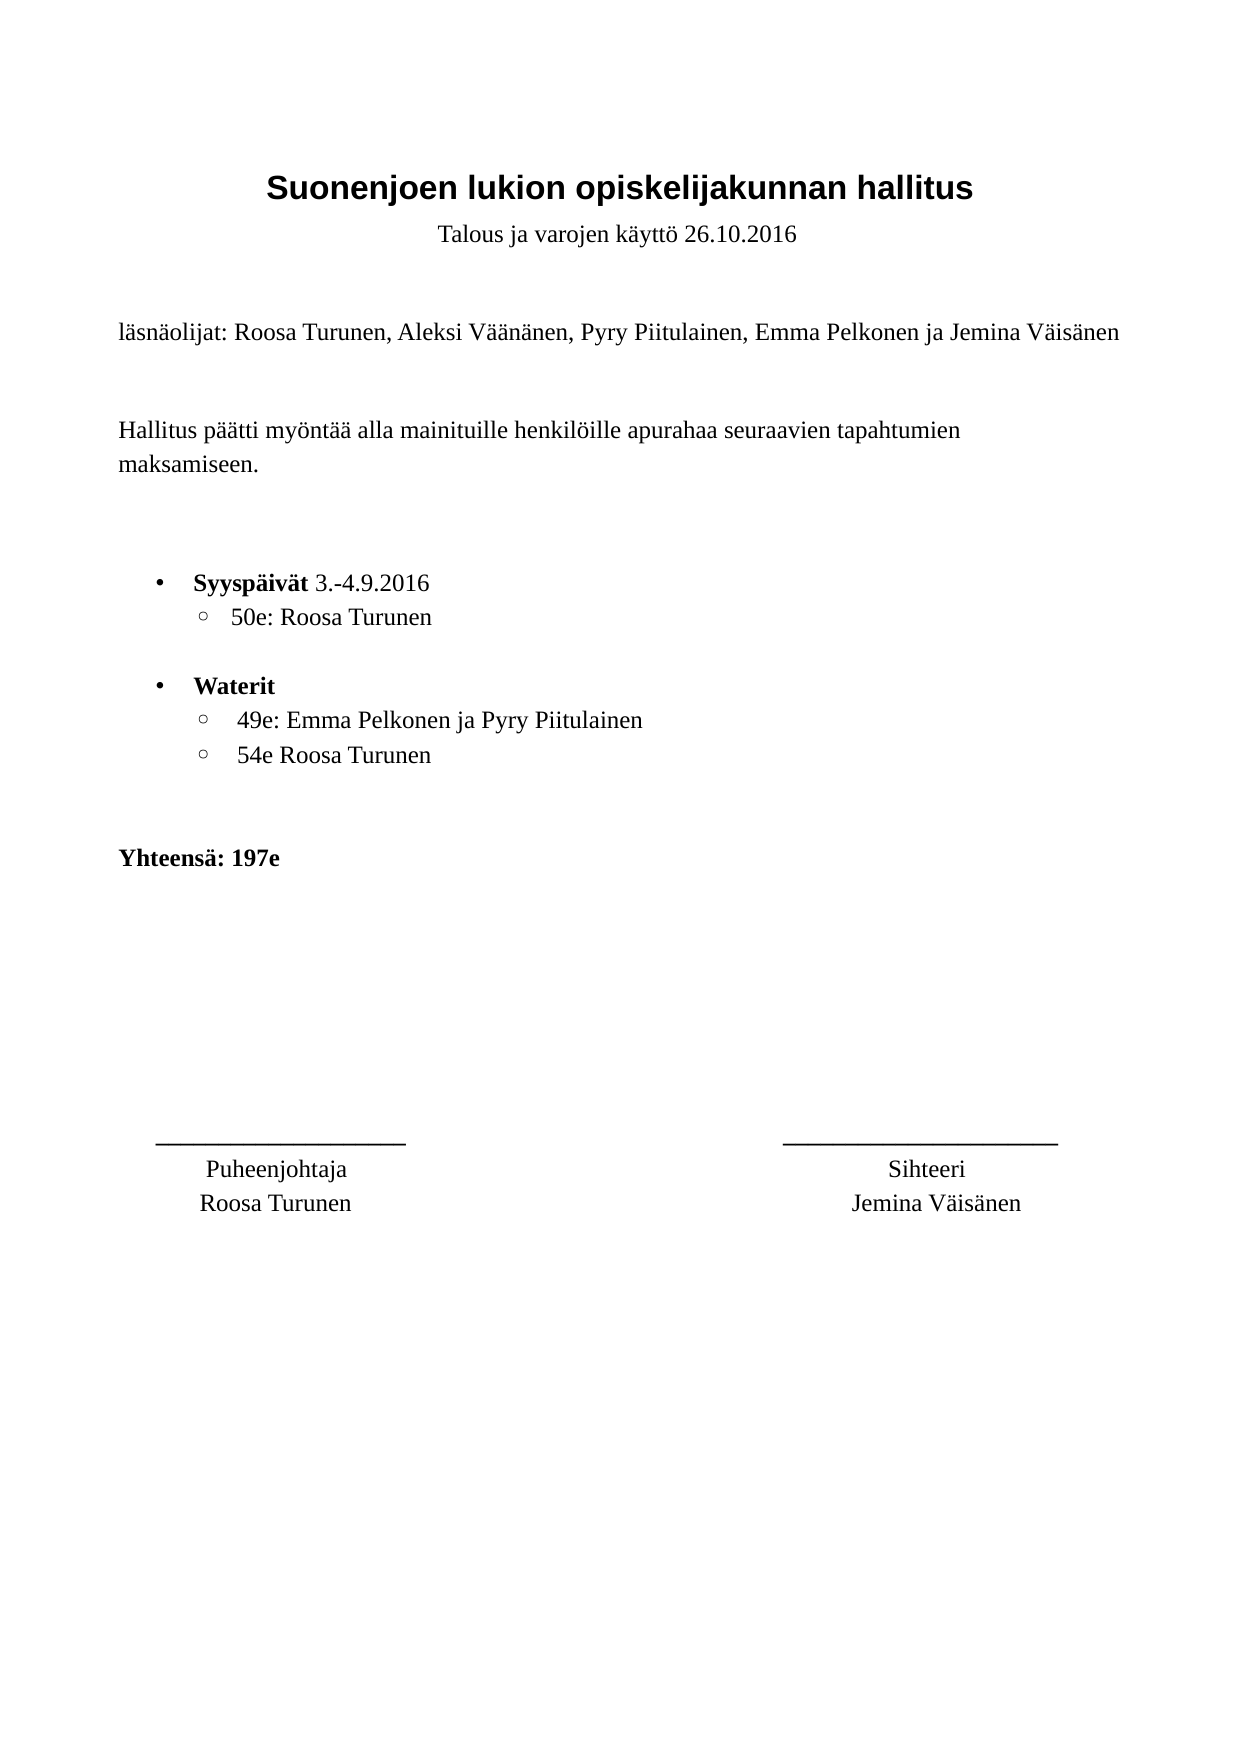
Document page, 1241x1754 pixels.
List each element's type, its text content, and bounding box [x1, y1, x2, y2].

text ____________________ ______________________ [118, 1119, 1122, 1148]
text maksamiseen. [118, 449, 1122, 478]
text Roosa Turunen Jemina Väisänen [118, 1188, 1122, 1217]
text Hallitus päätti myöntää alla mainituille henkilöille apurahaa seuraavien tapahtumien [118, 415, 1122, 444]
text Yhteensä: 197e [118, 843, 1122, 872]
text läsnäolijat: Roosa Turunen, Aleksi Väänänen, Pyry Piitulainen, Emma Pelkonen ja Jemina Väisänen [118, 317, 1122, 346]
list Syyspäivät 3.-4.9.2016 [156, 568, 1122, 596]
list 49e: Emma Pelkonen ja Pyry Piitulainen [193, 706, 1122, 734]
list 54e Roosa Turunen [193, 740, 1122, 769]
text Talous ja varojen käyttö 26.10.2016 [118, 219, 1122, 248]
subtitle Suonenjoen lukion opiskelijakunnan hallitus [118, 168, 1122, 206]
text Puheenjohtaja Sihteeri [118, 1154, 1122, 1182]
list Waterit [156, 671, 1122, 700]
list 50e: Roosa Turunen [193, 602, 1122, 631]
